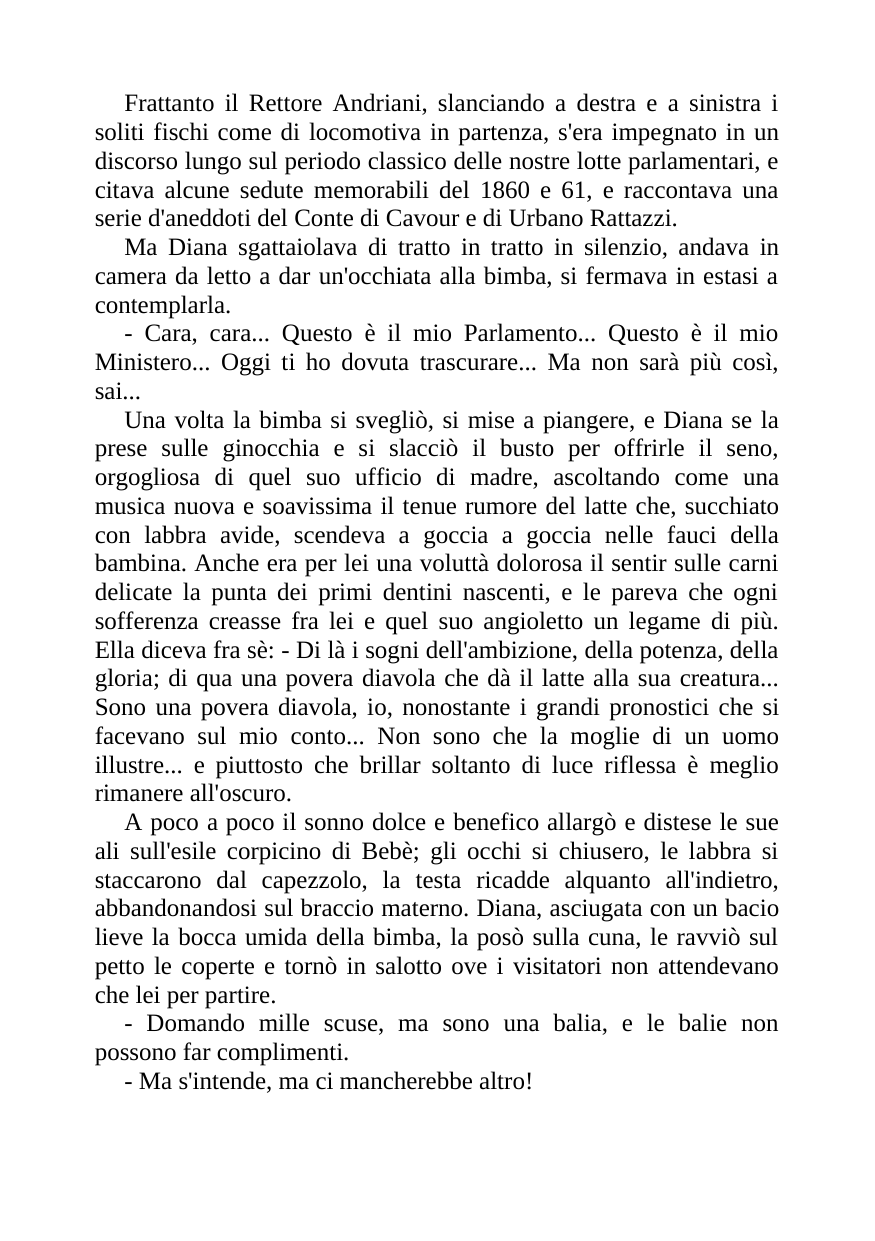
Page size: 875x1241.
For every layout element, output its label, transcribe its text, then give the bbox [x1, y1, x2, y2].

text A poco a poco il sonno dolce e benefico allargò e distese le sue ali sull'esile corpicino di Bebè; gli occhi si chiusero, le labbra si staccarono dal capezzolo, la testa ricadde alquanto all'indietro, abbandonandosi sul braccio materno. Diana, asciugata con un bacio lieve la bocca umida della bimba, la posò sulla cuna, le ravviò sul petto le coperte e tornò in salotto ove i visitatori non attendevano che lei per partire. [94, 807, 779, 1008]
text - Cara, cara... Questo è il mio Parlamento... Questo è il mio Ministero... Oggi ti ho dovuta trascurare... Ma non sarà più così, sai... [94, 318, 779, 405]
text Una volta la bimba si svegliò, si mise a piangere, e Diana se la prese sulle ginocchia e si slacciò il busto per offrirle il seno, orgogliosa di quel suo ufficio di madre, ascoltando come una musica nuova e soavissima il tenue rumore del latte che, succhiato con labbra avide, scendeva a goccia a goccia nelle fauci della bambina. Anche era per lei una voluttà dolorosa il sentir sulle carni delicate la punta dei primi dentini nascenti, e le pareva che ogni sofferenza creasse fra lei e quel suo angioletto un legame di più. Ella diceva fra sè: - Di là i sogni dell'ambizione, della potenza, della gloria; di qua una povera diavola che dà il latte alla sua creatura... Sono una povera diavola, io, nonostante i grandi pronostici che si facevano sul mio conto... Non sono che la moglie di un uomo illustre... e piuttosto che brillar soltanto di luce riflessa è meglio rimanere all'oscuro. [94, 405, 779, 807]
text Ma Diana sgattaiolava di tratto in tratto in silenzio, andava in camera da letto a dar un'occhiata alla bimba, si fermava in estasi a contemplarla. [94, 232, 779, 318]
text - Ma s'intende, ma ci mancherebbe altro! [94, 1066, 779, 1095]
text Frattanto il Rettore Andriani, slanciando a destra e a sinistra i soliti fischi come di locomotiva in partenza, s'era impegnato in un discorso lungo sul periodo classico delle nostre lotte parlamentari, e citava alcune sedute memorabili del 1860 e 61, e raccontava una serie d'aneddoti del Conte di Cavour e di Urbano Rattazzi. [94, 88, 779, 232]
text - Domando mille scuse, ma sono una balia, e le balie non possono far complimenti. [94, 1008, 779, 1066]
